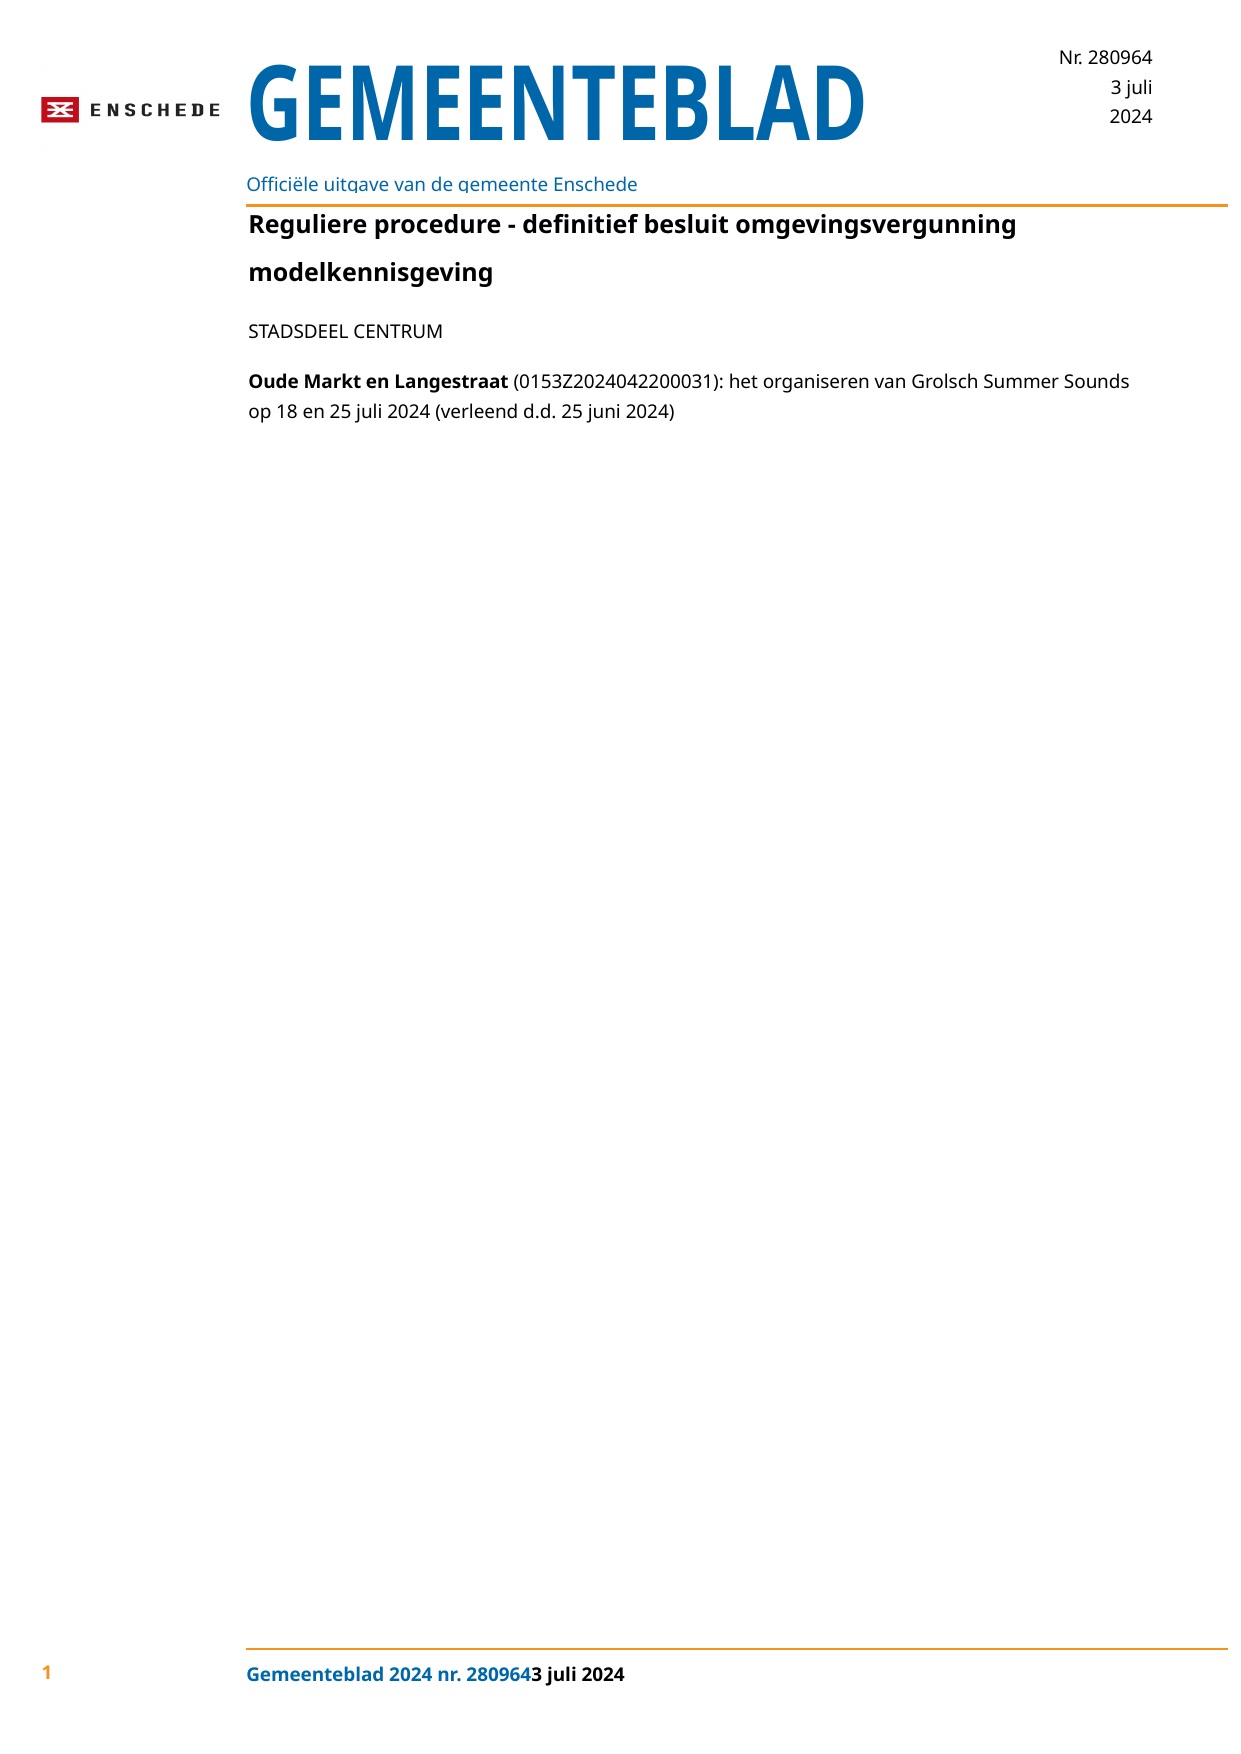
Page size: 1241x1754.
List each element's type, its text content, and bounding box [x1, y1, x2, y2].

text Oude Markt en Langestraat (0153Z2024042200031): het organiseren van Grolsch Summer Sounds op 18 en 25 juli 2024 (verleend d.d. 25 juni 2024) [248, 368, 1152, 424]
text Reguliere procedure - definitief besluit omgevingsvergunning modelkennisgeving [248, 207, 1152, 288]
picture [41, 47, 231, 172]
text STADSDEEL CENTRUM [248, 318, 1152, 344]
